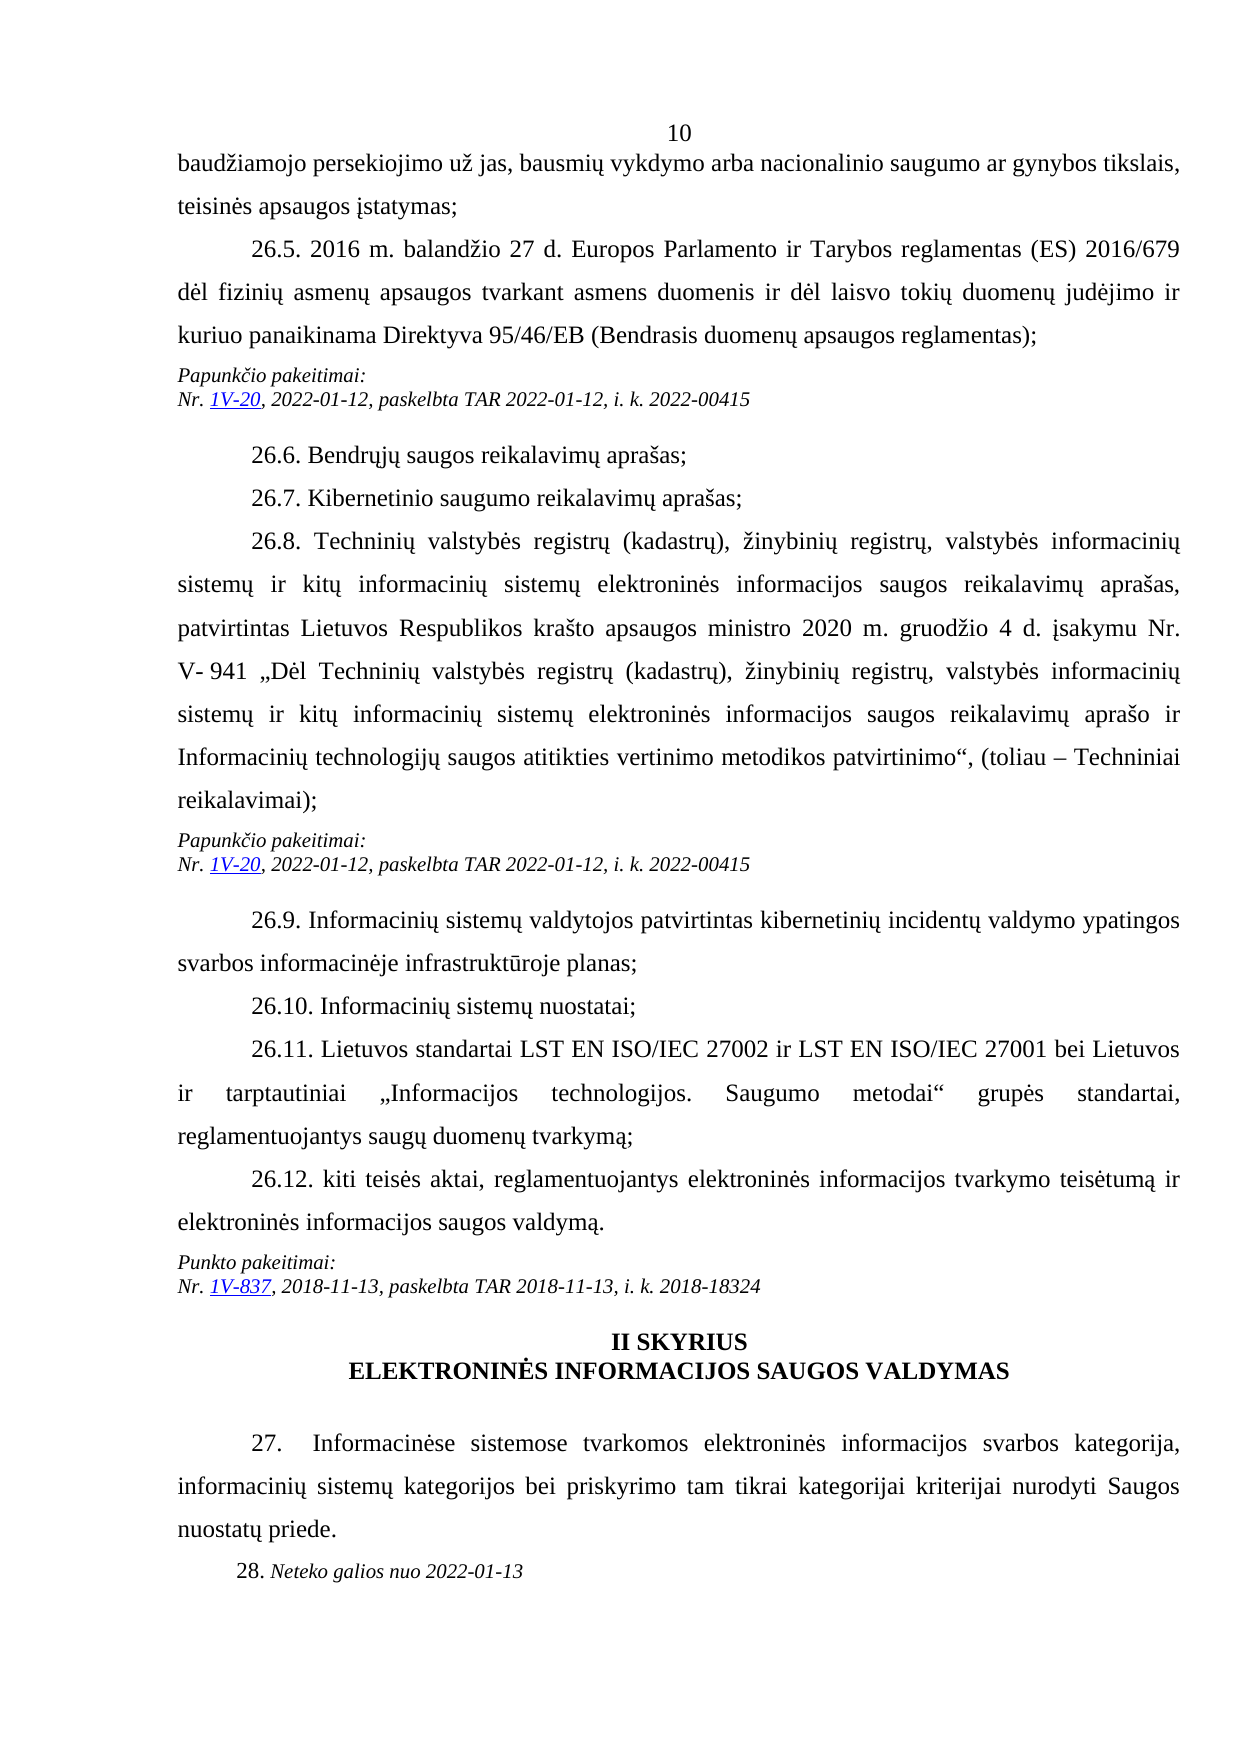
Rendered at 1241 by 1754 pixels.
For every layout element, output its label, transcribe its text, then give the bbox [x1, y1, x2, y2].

text 26.11. Lietuvos standartai LST EN ISO/IEC 27002 ir LST EN ISO/IEC 27001 bei Lietuvos ir tarptautiniai „Informacijos technologijos. Saugumo metodai“ grupės standartai, reglamentuojantys saugų duomenų tvarkymą; [177, 1034, 1181, 1149]
text Nr. 1V-20, 2022-01-12, paskelbta TAR 2022-01-12, i. k. 2022-00415 [177, 852, 1181, 876]
text 26.6. Bendrųjų saugos reikalavimų aprašas; [177, 440, 1181, 469]
text Nr. 1V-837, 2018-11-13, paskelbta TAR 2018-11-13, i. k. 2018-18324 [177, 1274, 1181, 1298]
text Papunkčio pakeitimai: [177, 828, 1181, 852]
text ELEKTRONINĖS INFORMACIJOS SAUGOS VALDYMAS [177, 1356, 1181, 1384]
text 26.9. Informacinių sistemų valdytojos patvirtintas kibernetinių incidentų valdymo ypatingos svarbos informacinėje infrastruktūroje planas; [177, 905, 1181, 977]
text Papunkčio pakeitimai: [177, 363, 1181, 387]
text 28. Neteko galios nuo 2022-01-13 [177, 1557, 1181, 1583]
text Nr. 1V-20, 2022-01-12, paskelbta TAR 2022-01-12, i. k. 2022-00415 [177, 387, 1181, 411]
text 26.12. kiti teisės aktai, reglamentuojantys elektroninės informacijos tvarkymo teisėtumą ir elektroninės informacijos saugos valdymą. [177, 1164, 1181, 1236]
text 27. Informacinėse sistemose tvarkomos elektroninės informacijos svarbos kategorija, informacinių sistemų kategorijos bei priskyrimo tam tikrai kategorijai kriterijai nurodyti Saugos nuostatų priede. [177, 1428, 1181, 1543]
text 26.5. 2016 m. balandžio 27 d. Europos Parlamento ir Tarybos reglamentas (ES) 2016/679 dėl fizinių asmenų apsaugos tvarkant asmens duomenis ir dėl laisvo tokių duomenų judėjimo ir kuriuo panaikinama Direktyva 95/46/EB (Bendrasis duomenų apsaugos reglamentas); [177, 234, 1181, 349]
text 26.10. Informacinių sistemų nuostatai; [177, 991, 1181, 1020]
text 26.8. Techninių valstybės registrų (kadastrų), žinybinių registrų, valstybės informacinių sistemų ir kitų informacinių sistemų elektroninės informacijos saugos reikalavimų aprašas, patvirtintas Lietuvos Respublikos krašto apsaugos ministro 2020 m. gruodžio 4 d. įsakymu Nr. V- 941 „Dėl Techninių valstybės registrų (kadastrų), žinybinių registrų, valstybės informacinių sistemų ir kitų informacinių sistemų elektroninės informacijos saugos reikalavimų aprašo ir Informacinių technologijų saugos atitikties vertinimo metodikos patvirtinimo“, (toliau – Techniniai reikalavimai); [177, 526, 1181, 814]
text 26.7. Kibernetinio saugumo reikalavimų aprašas; [177, 483, 1181, 512]
text II skyrius [177, 1327, 1181, 1356]
text Punkto pakeitimai: [177, 1250, 1181, 1274]
text baudžiamojo persekiojimo už jas, bausmių vykdymo arba nacionalinio saugumo ar gynybos tikslais, teisinės apsaugos įstatymas; [177, 148, 1181, 219]
